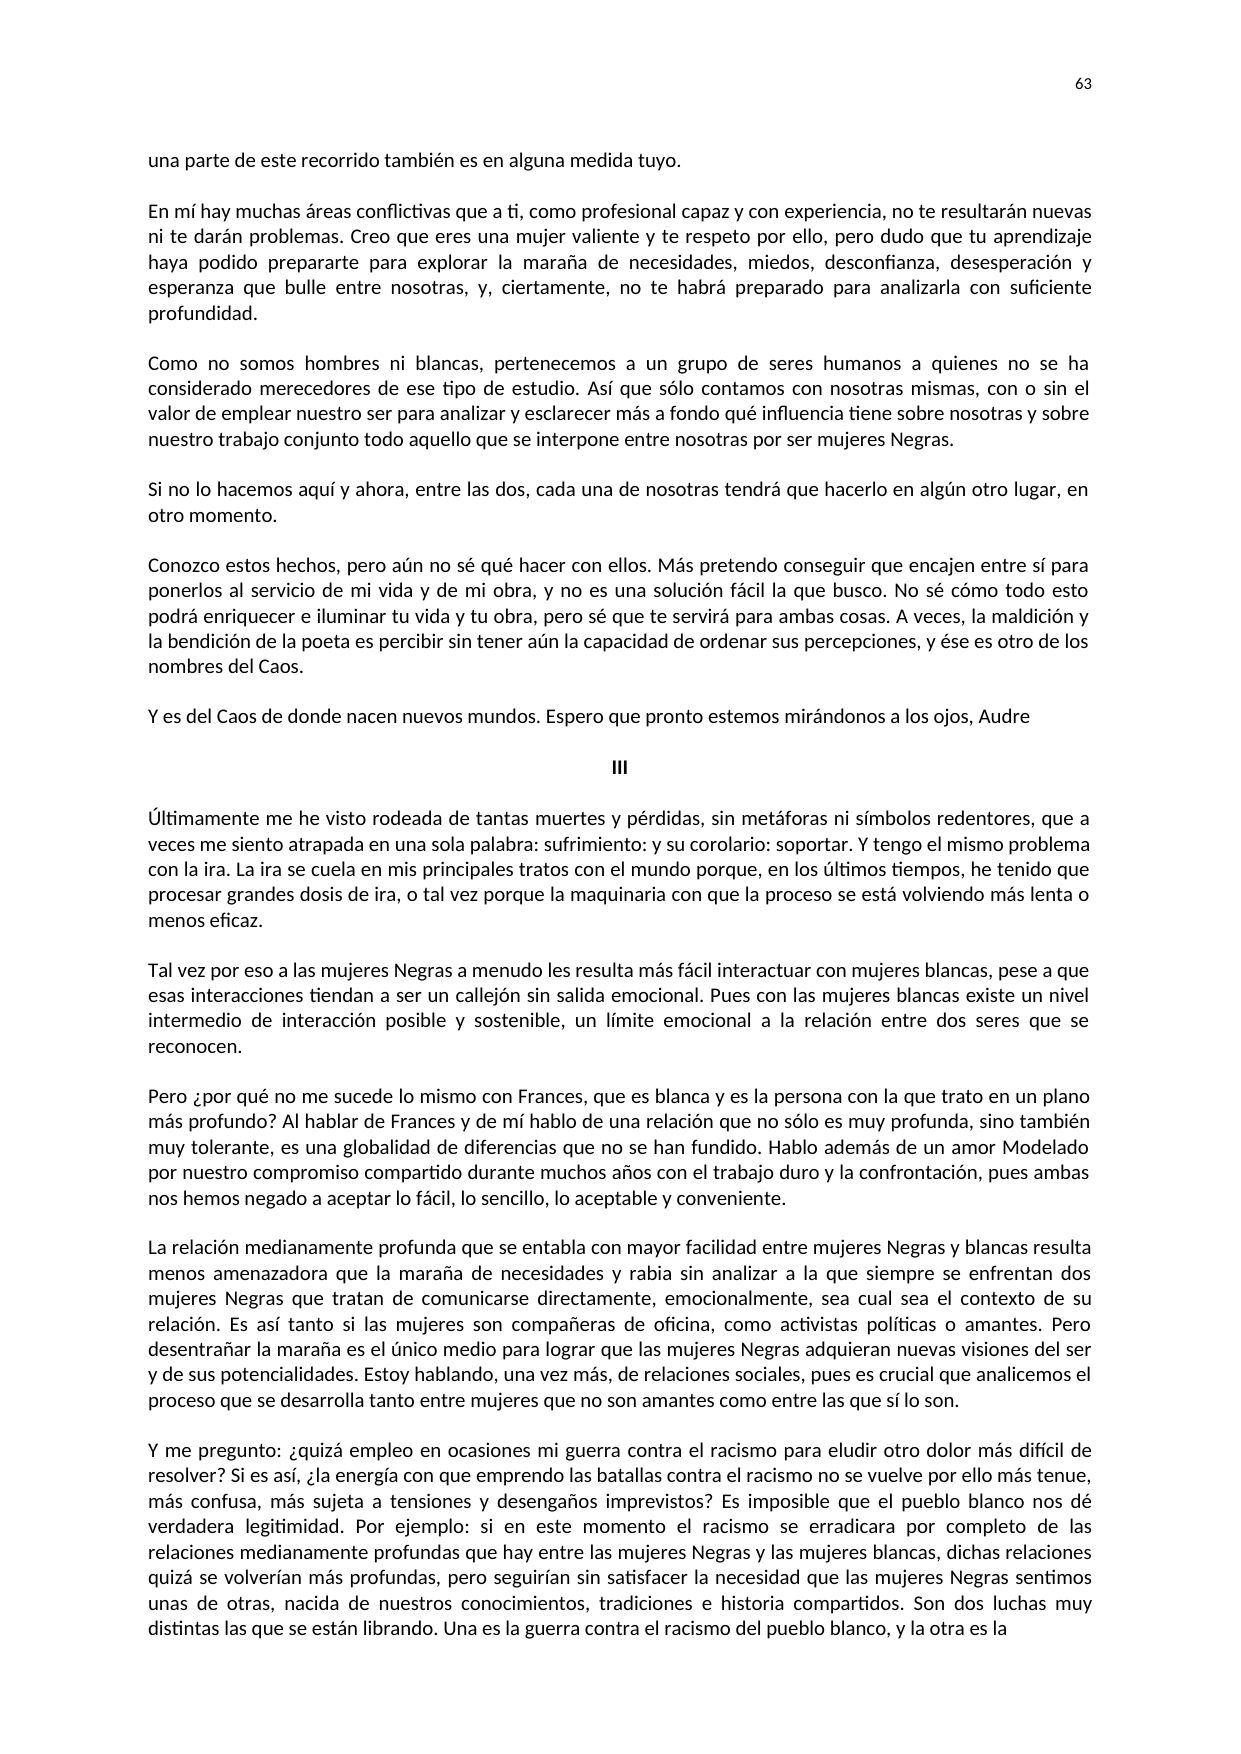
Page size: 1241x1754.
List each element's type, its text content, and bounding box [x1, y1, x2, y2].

text Y me pregunto: ¿quizá empleo en ocasiones mi guerra contra el racismo para eludir otro dolor más difícil de resolver? Si es así, ¿la energía con que emprendo las batallas contra el racismo no se vuelve por ello más tenue, más confusa, más sujeta a tensiones y desengaños imprevistos? Es imposible que el pueblo blanco nos dé verdadera legitimidad. Por ejemplo: si en este momento el racismo se erradicara por completo de las relaciones medianamente profundas que hay entre las mujeres Negras y las mujeres blancas, dichas relaciones quizá se volverían más profundas, pero seguirían sin satisfacer la necesidad que las mujeres Negras sentimos unas de otras, nacida de nuestros conocimientos, tradiciones e historia compartidos. Son dos luchas muy distintas las que se están librando. Una es la guerra contra el racismo del pueblo blanco, y la otra es la [148, 1437, 1094, 1641]
text En mí hay muchas áreas conflictivas que a ti, como profesional capaz y con experiencia, no te resultarán nuevas ni te darán problemas. Creo que eres una mujer valiente y te respeto por ello, pero dudo que tu aprendizaje haya podido prepararte para explorar la maraña de necesidades, miedos, desconfianza, desesperación y esperanza que bulle entre nosotras, y, ciertamente, no te habrá preparado para analizarla con suficiente profundidad. [148, 198, 1094, 325]
text Si no lo hacemos aquí y ahora, entre las dos, cada una de nosotras tendrá que hacerlo en algún otro lugar, en otro momento. [148, 476, 1092, 527]
text III [148, 754, 1092, 780]
text Y es del Caos de donde nacen nuevos mundos. Espero que pronto estemos mirándonos a los ojos, Audre [148, 704, 1094, 729]
text 63 [1075, 73, 1094, 94]
text Tal vez por eso a las mujeres Negras a menudo les resulta más fácil interactuar con mujeres blancas, pese a que esas interacciones tiendan a ser un callejón sin salida emocional. Pues con las mujeres blancas existe un nivel intermedio de interacción posible y sostenible, un límite emocional a la relación entre dos seres que se reconocen. [148, 957, 1092, 1058]
text La relación medianamente profunda que se entabla con mayor facilidad entre mujeres Negras y blancas resulta menos amenazadora que la maraña de necesidades y rabia sin analizar a la que siempre se enfrentan dos mujeres Negras que tratan de comunicarse directamente, emocionalmente, sea cual sea el contexto de su relación. Es así tanto si las mujeres son compañeras de oficina, como activistas políticas o amantes. Pero desentrañar la maraña es el único medio para lograr que las mujeres Negras adquieran nuevas visiones del ser y de sus potencialidades. Estoy hablando, una vez más, de relaciones sociales, pues es crucial que analicemos el proceso que se desarrolla tanto entre mujeres que no son amantes como entre las que sí lo son. [148, 1234, 1094, 1412]
text Últimamente me he visto rodeada de tantas muertes y pérdidas, sin metáforas ni símbolos redentores, que a veces me siento atrapada en una sola palabra: sufrimiento: y su corolario: soportar. Y tengo el mismo problema con la ira. La ira se cuela en mis principales tratos con el mundo porque, en los últimos tiempos, he tenido que procesar grandes dosis de ira, o tal vez porque la maquinaria con que la proceso se está volviendo más lenta o menos eficaz. [148, 805, 1092, 932]
text Como no somos hombres ni blancas, pertenecemos a un grupo de seres humanos a quienes no se ha considerado merecedores de ese tipo de estudio. Así que sólo contamos con nosotras mismas, con o sin el valor de emplear nuestro ser para analizar y esclarecer más a fondo qué influencia tiene sobre nosotras y sobre nuestro trabajo conjunto todo aquello que se interpone entre nosotras por ser mujeres Negras. [148, 350, 1092, 451]
text Conozco estos hechos, pero aún no sé qué hacer con ellos. Más pretendo conseguir que encajen entre sí para ponerlos al servicio de mi vida y de mi obra, y no es una solución fácil la que busco. No sé cómo todo esto podrá enriquecer e iluminar tu vida y tu obra, pero sé que te servirá para ambas cosas. A veces, la maldición y la bendición de la poeta es percibir sin tener aún la capacidad de ordenar sus percepciones, y ése es otro de los nombres del Caos. [148, 552, 1092, 679]
text una parte de este recorrido también es en alguna medida tuyo. [148, 147, 1094, 173]
text Pero ¿por qué no me sucede lo mismo con Frances, que es blanca y es la persona con la que trato en un plano más profundo? Al hablar de Frances y de mí hablo de una relación que no sólo es muy profunda, sino también muy tolerante, es una globalidad de diferencias que no se han fundido. Hablo además de un amor Modelado por nuestro compromiso compartido durante muchos años con el trabajo duro y la confrontación, pues ambas nos hemos negado a aceptar lo fácil, lo sencillo, lo aceptable y conveniente. [148, 1083, 1092, 1210]
